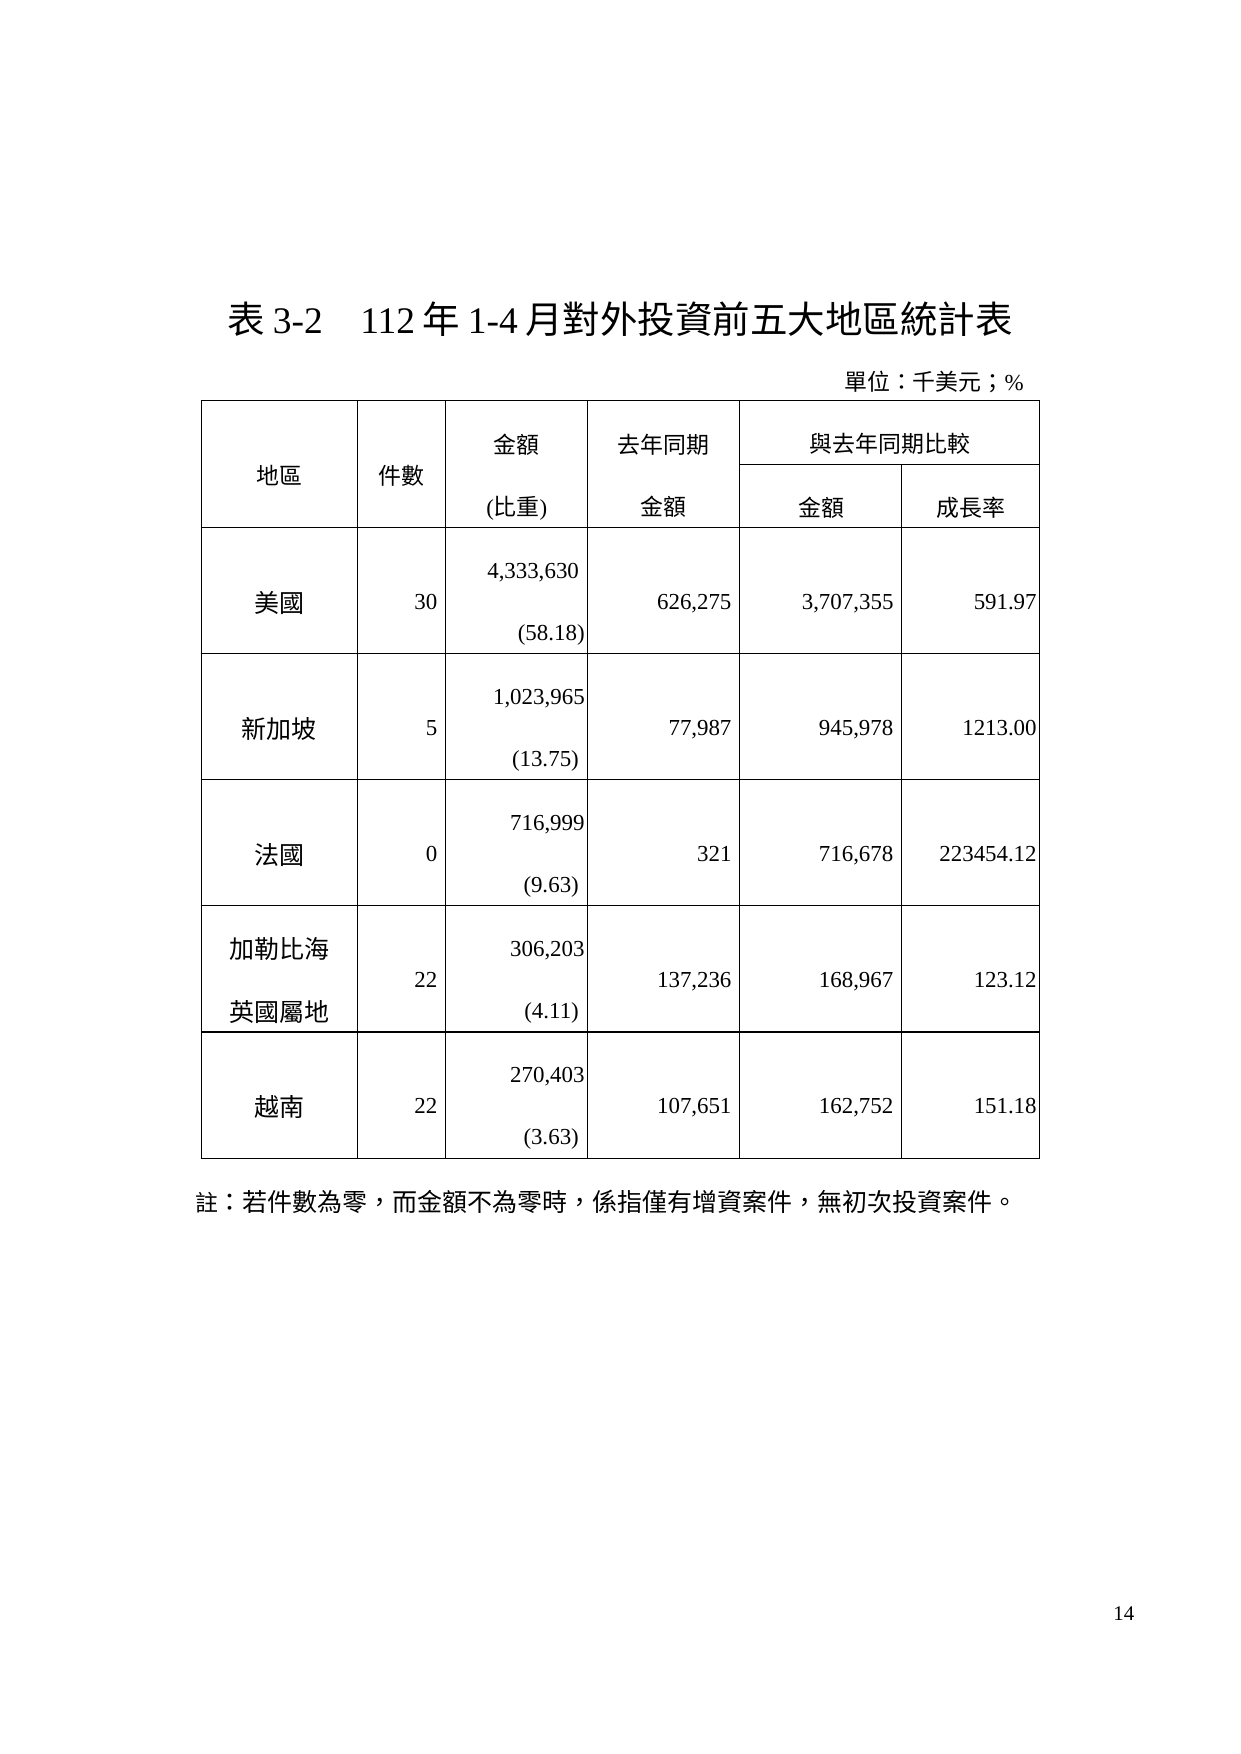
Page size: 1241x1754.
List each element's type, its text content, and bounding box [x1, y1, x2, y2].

text 表3-2 112年1-4月對外投資前五大地區統計表 [106, 275, 1134, 338]
table_cell 716,999 (9.63) [446, 780, 587, 905]
table_header 件數 [358, 401, 445, 527]
table_cell 321 [588, 780, 739, 905]
table_cell 1,023,965 (13.75) [446, 654, 587, 779]
table_cell 123.12 [902, 906, 1039, 1031]
table_cell 30 [358, 528, 445, 653]
table_cell 137,236 [588, 906, 739, 1031]
table_cell 法國 [202, 780, 357, 905]
table_cell 626,275 [588, 528, 739, 653]
table_cell 77,987 [588, 654, 739, 779]
table_cell 0 [358, 780, 445, 905]
table_cell 223454.12 [902, 780, 1039, 905]
table_cell 22 [358, 906, 445, 1031]
table_cell 22 [358, 1033, 445, 1157]
table_cell 162,752 [740, 1033, 901, 1157]
table_cell 新加坡 [202, 654, 357, 779]
text 註：若件數為零，而金額不為零時，係指僅有增資案件，無初次投資案件。 [106, 1158, 1134, 1221]
table_cell 716,678 [740, 780, 901, 905]
text 單位：千美元；% [106, 338, 1134, 400]
table_cell 151.18 [902, 1033, 1039, 1157]
table_header 與去年同期比較 [740, 401, 1039, 464]
table_cell 成長率 [902, 465, 1039, 527]
table_cell 270,403 (3.63) [446, 1033, 587, 1157]
table_cell 5 [358, 654, 445, 779]
table_cell 591.97 [902, 528, 1039, 653]
table_cell 945,978 [740, 654, 901, 779]
table_cell 加勒比海 英國屬地 [202, 906, 357, 1031]
table_header 去年同期 金額 [588, 401, 739, 527]
table_cell 168,967 [740, 906, 901, 1031]
table_cell 4,333,630 (58.18) [446, 528, 587, 653]
table_header 地區 [202, 401, 357, 527]
table_cell 越南 [202, 1033, 357, 1157]
table_header 金額 (比重) [446, 401, 587, 527]
table_cell 1213.00 [902, 654, 1039, 779]
table_cell 金額 [740, 465, 901, 527]
table_cell 3,707,355 [740, 528, 901, 653]
table_cell 美國 [202, 528, 357, 653]
table_cell 107,651 [588, 1033, 739, 1157]
table_cell 306,203 (4.11) [446, 906, 587, 1031]
